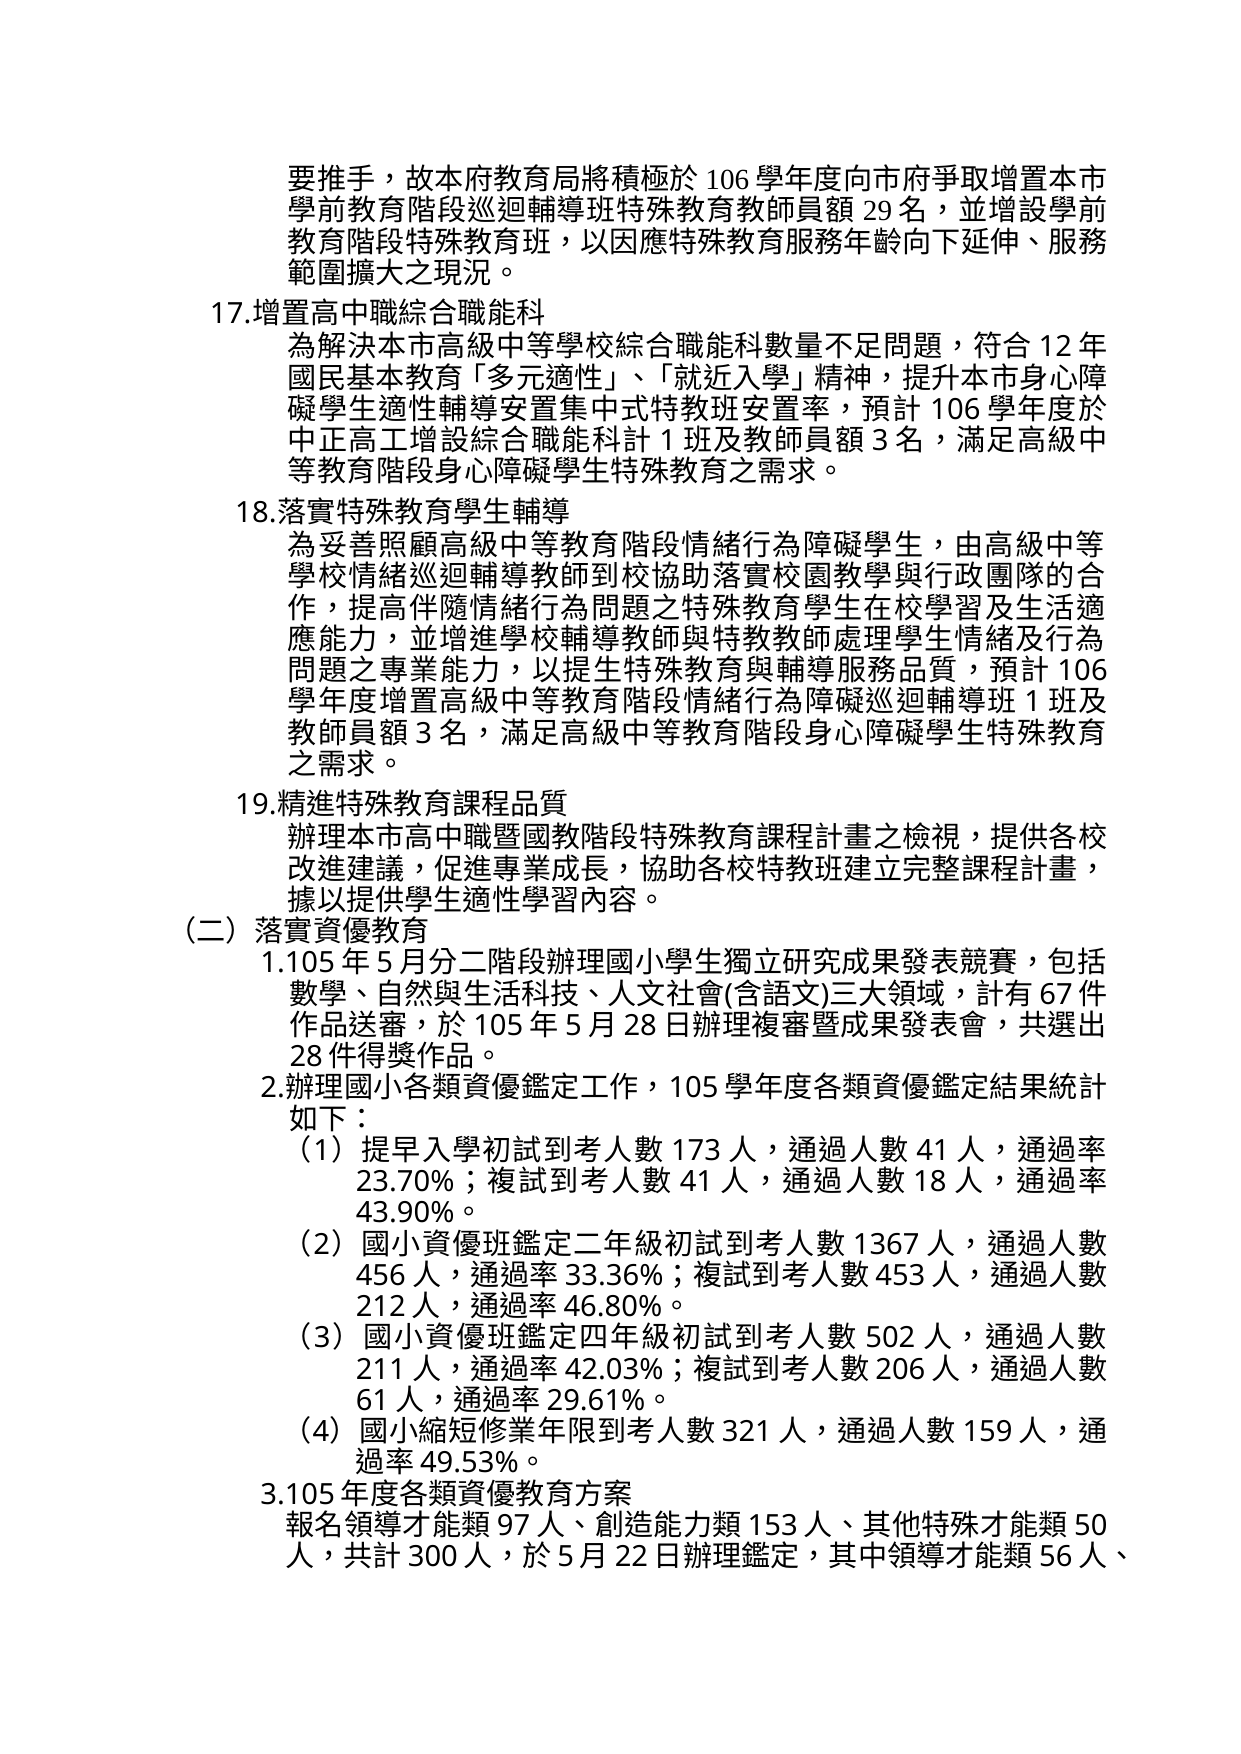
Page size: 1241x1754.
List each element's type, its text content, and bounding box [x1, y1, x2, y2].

text （1）提早入學初試到考人數173人，通過人數41人，通過率23.70%；複試到考人數41人，通過人數18人，通過率43.90%。 [283, 1135, 1107, 1229]
text 1.105年5月分二階段辦理國小學生獨立研究成果發表競賽，包括數學、自然與生活科技、人文社會(含語文)三大領域，計有67件作品送審，於105年5月28日辦理複審暨成果發表會，共選出28件得獎作品。 [260, 948, 1107, 1073]
text （3）國小資優班鑑定四年級初試到考人數502人，通過人數211人，通過率42.03%；複試到考人數206人，通過人數61人，通過率29.61%。 [283, 1323, 1107, 1417]
text 為解決本市高級中等學校綜合職能科數量不足問題，符合12年國民基本教育「多元適性」、「就近入學」精神，提升本市身心障礙學生適性輔導安置集中式特教班安置率，預計106學年度於中正高工增設綜合職能科計1班及教師員額3名，滿足高級中等教育階段身心障礙學生特殊教育之需求。 [288, 332, 1107, 488]
text 為妥善照顧高級中等教育階段情緒行為障礙學生，由高級中等學校情緒巡迴輔導教師到校協助落實校園教學與行政團隊的合作，提高伴隨情緒行為問題之特殊教育學生在校學習及生活適應能力，並增進學校輔導教師與特教教師處理學生情緒及行為問題之專業能力，以提生特殊教育與輔導服務品質，預計106學年度增置高級中等教育階段情緒行為障礙巡迴輔導班1班及教師員額3名，滿足高級中等教育階段身心障礙學生特殊教育之需求。 [288, 531, 1107, 781]
text 19.精進特殊教育課程品質 [204, 781, 1107, 823]
text 18.落實特殊教育學生輔導 [204, 488, 1107, 531]
text 報名領導才能類97人、創造能力類153人、其他特殊才能類50人，共計300人，於5月22日辦理鑑定，其中領導才能類56人、創造能力類84人、其他特殊才能類38人通過鑑定，於7月接受各類資優教育方案服務。 [285, 1510, 1107, 1573]
text 2.辦理國小各類資優鑑定工作，105學年度各類資優鑑定結果統計如下： [260, 1073, 1107, 1135]
text （2）國小資優班鑑定二年級初試到考人數1367人，通過人數456人，通過率33.36%；複試到考人數453人，通過人數212人，通過率46.80%。 [283, 1229, 1107, 1323]
text 辦理本市高中職暨國教階段特殊教育課程計畫之檢視，提供各校改進建議，促進專業成長，協助各校特教班建立完整課程計畫，據以提供學生適性學習內容。 [288, 823, 1107, 917]
text 3.105年度各類資優教育方案 [260, 1479, 1107, 1510]
text 17.增置高中職綜合職能科 [148, 289, 1107, 332]
text （4）國小縮短修業年限到考人數321人，通過人數159人，通過率49.53%。 [283, 1417, 1107, 1479]
text （二）落實資優教育 [148, 917, 1107, 948]
text 要推手，故本府教育局將積極於106學年度向市府爭取增置本市學前教育階段巡迴輔導班特殊教育教師員額29名，並增設學前教育階段特殊教育班，以因應特殊教育服務年齡向下延伸、服務範圍擴大之現況。 [288, 164, 1107, 289]
